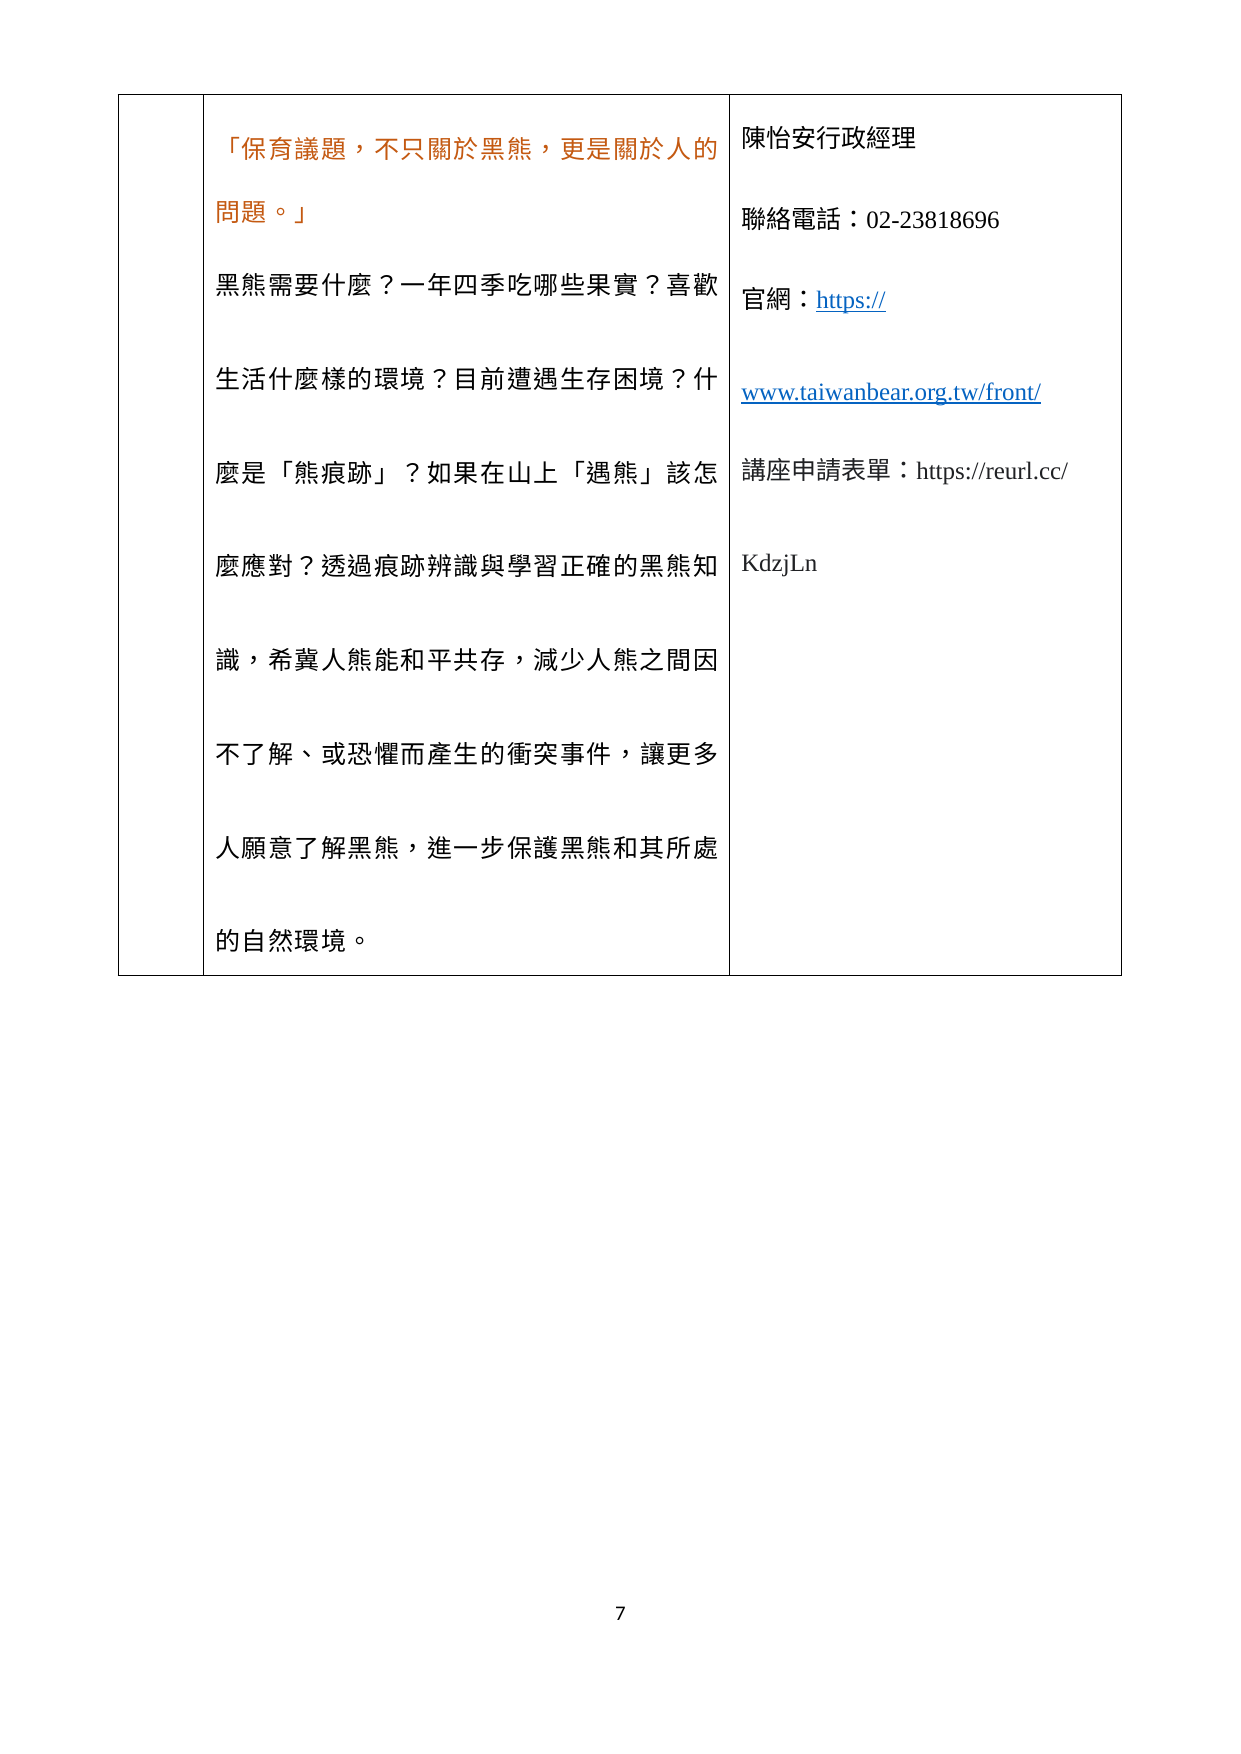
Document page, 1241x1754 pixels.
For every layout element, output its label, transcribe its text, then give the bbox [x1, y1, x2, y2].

table_cell [119, 95, 203, 975]
table_cell 陳怡安行政經理 聯絡電話：02-23818696 官網：https://www.taiwanbear.org.tw/front/ 講座申請表單：https://reurl.cc/KdzjLn [730, 95, 1121, 975]
table_cell 全台巡迴保育講座 「保育議題，不只關於黑熊，更是關於人的問題。」 黑熊需要什麼？一年四季吃哪些果實？喜歡生活什麼樣的環境？目前遭遇生存困境？什麼是「熊痕跡」？如果在山上「遇熊」該怎麼應對？透過痕跡辨識與學習正確的黑熊知識，希冀人熊能和平共存，減少人熊之間因不了解、或恐懼而產生的衝突事件，讓更多人願意了解黑熊，進一步保護黑熊和其所處的自然環境。 [204, 95, 729, 975]
